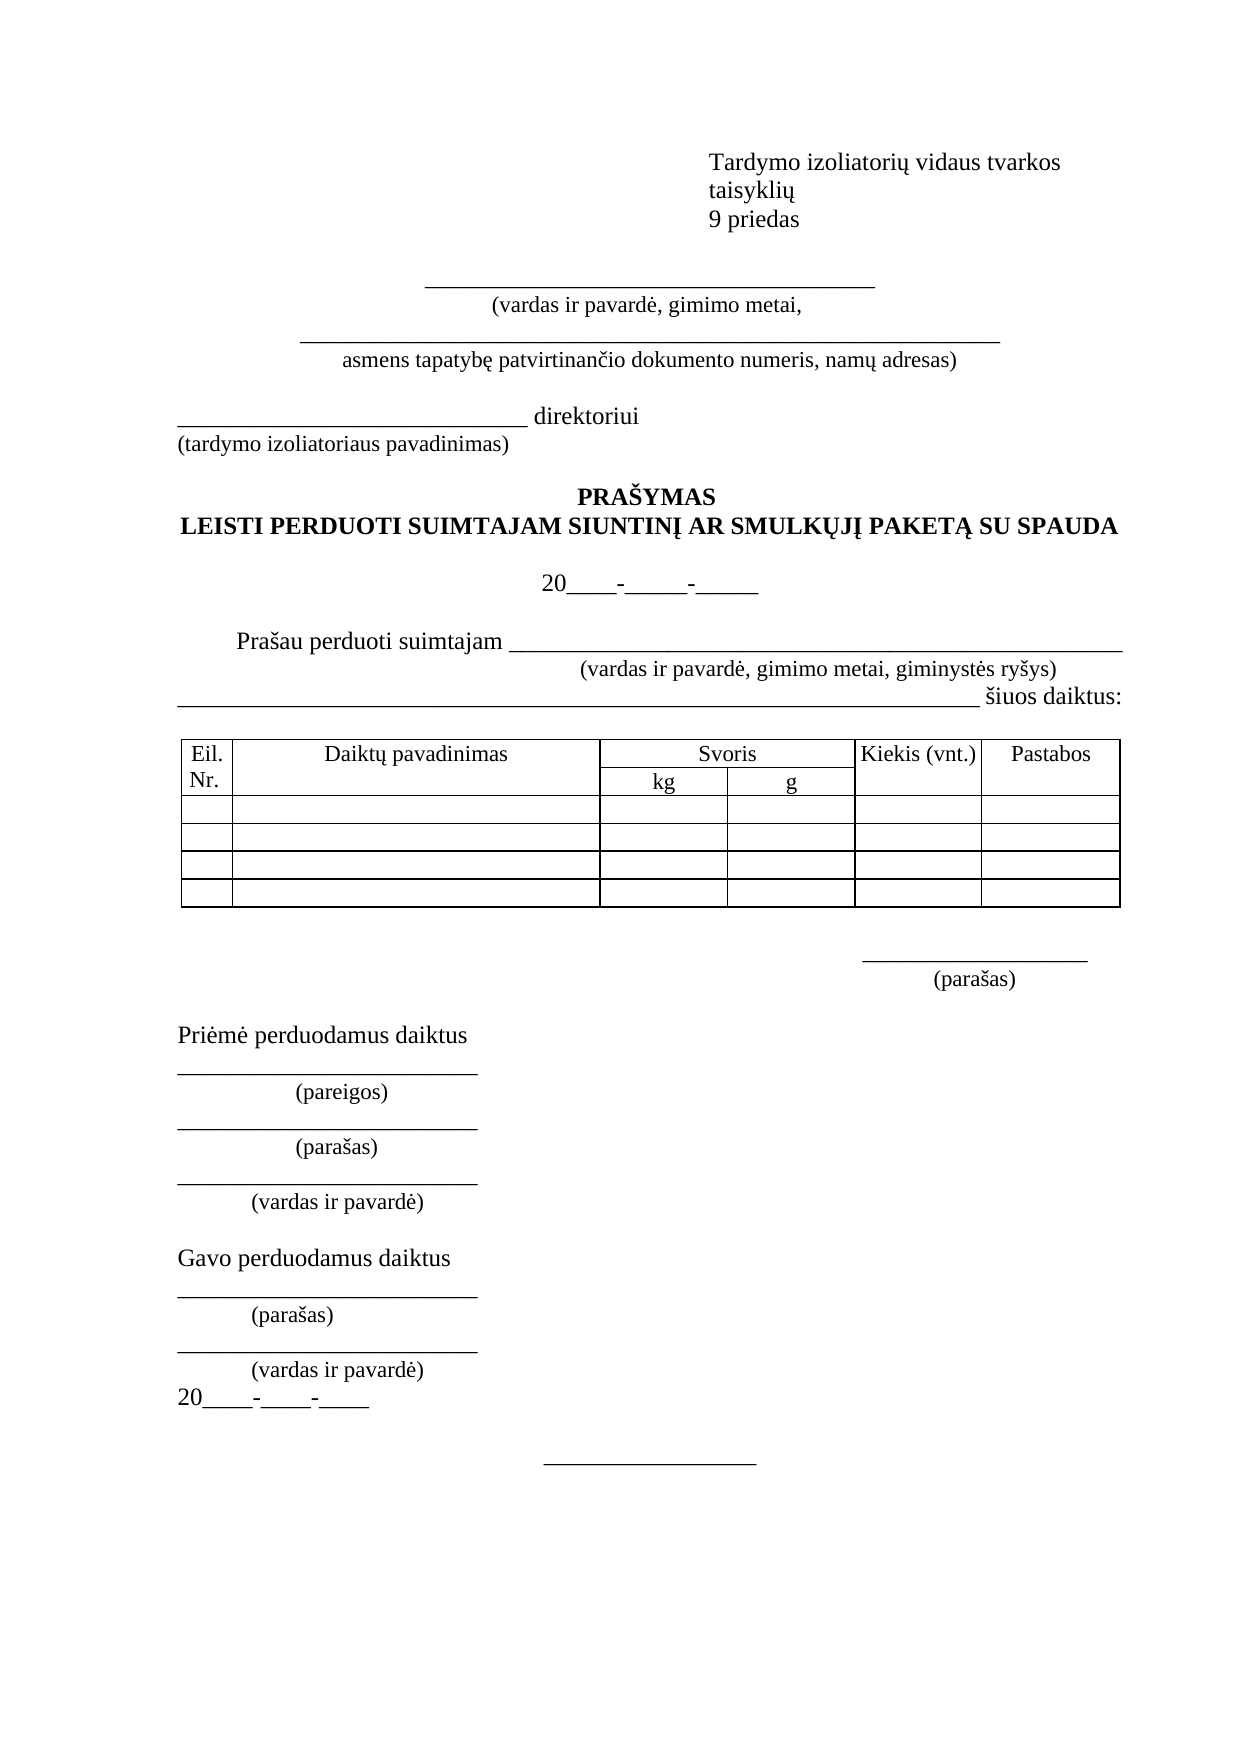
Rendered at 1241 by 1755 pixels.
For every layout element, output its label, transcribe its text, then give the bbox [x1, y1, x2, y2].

text Tardymo izoliatorių vidaus tvarkos [709, 147, 1122, 176]
text (parašas) [177, 1133, 490, 1159]
table_cell [982, 796, 1119, 822]
table_cell [728, 796, 854, 822]
text (parašas) [827, 965, 1122, 992]
text (vardas ir pavardė, gimimo metai, giminystės ryšys) [515, 655, 1122, 681]
text 20____-____-____ [177, 1382, 1122, 1411]
table_cell [601, 880, 727, 906]
table_cell [182, 852, 232, 878]
table_cell [233, 796, 599, 822]
table_cell g [728, 768, 854, 794]
text _ šiuos daiktus: [177, 681, 1122, 710]
text ________________________ [177, 1104, 490, 1133]
text ________________________________________________________ [177, 317, 1122, 346]
table_cell [182, 880, 232, 906]
table_cell [856, 880, 981, 906]
text __________________ [827, 936, 1122, 965]
table_header Pastabos [982, 740, 1119, 794]
table_header Svoris [601, 740, 854, 767]
text (vardas ir pavardė, gimimo metai, [177, 291, 1122, 317]
text ________________________ [177, 1049, 490, 1078]
text ____________________________ direktoriui [177, 401, 1122, 429]
text Prašau perduoti suimtajam [177, 626, 1122, 655]
text taisyklių [177, 176, 1122, 204]
table_cell [856, 852, 981, 878]
text Gavo perduodamus daiktus [177, 1243, 1122, 1272]
text Priėmė perduodamus daiktus [177, 1020, 1122, 1049]
text 20____-_____-_____ [177, 568, 1122, 597]
text asmens tapatybę patvirtinančio dokumento numeris, namų adresas) [177, 346, 1122, 372]
table_cell [982, 852, 1119, 878]
table_cell [728, 852, 854, 878]
text (tardymo izoliatoriaus pavadinimas) [177, 429, 1122, 456]
table_header Daiktų pavadinimas [233, 740, 599, 794]
table_cell [856, 824, 981, 850]
table_cell [233, 880, 599, 906]
table_header Eil. Nr. [182, 740, 232, 794]
table_cell kg [601, 768, 727, 794]
text LEISTI PERDUOTI SUIMTAJAM SIUNTINĮ AR SMULKŲJĮ PAKETĄ SU SPAUDA [177, 511, 1122, 540]
table_cell [856, 796, 981, 822]
table_cell [982, 880, 1119, 906]
text (parašas) [177, 1301, 490, 1327]
table_cell [601, 852, 727, 878]
table_cell [182, 796, 232, 822]
text ________________________ [177, 1272, 490, 1301]
table_cell [728, 824, 854, 850]
text _________________ [177, 1439, 1122, 1468]
text (pareigos) [177, 1078, 490, 1104]
table_header Kiekis (vnt.) [856, 740, 981, 794]
table_cell [233, 852, 599, 878]
table_cell [233, 824, 599, 850]
text ________________________ [177, 1327, 490, 1356]
table_cell [601, 796, 727, 822]
table_cell [182, 824, 232, 850]
table_cell [601, 824, 727, 850]
text 9 priedas [177, 204, 1122, 233]
text (vardas ir pavardė) [177, 1188, 490, 1214]
text (vardas ir pavardė) [177, 1356, 490, 1382]
text ____________________________________ [177, 262, 1122, 291]
text ________________________ [177, 1159, 490, 1188]
table_cell [982, 824, 1119, 850]
text PRAŠYMAS [177, 482, 1122, 511]
table_cell [728, 880, 854, 906]
